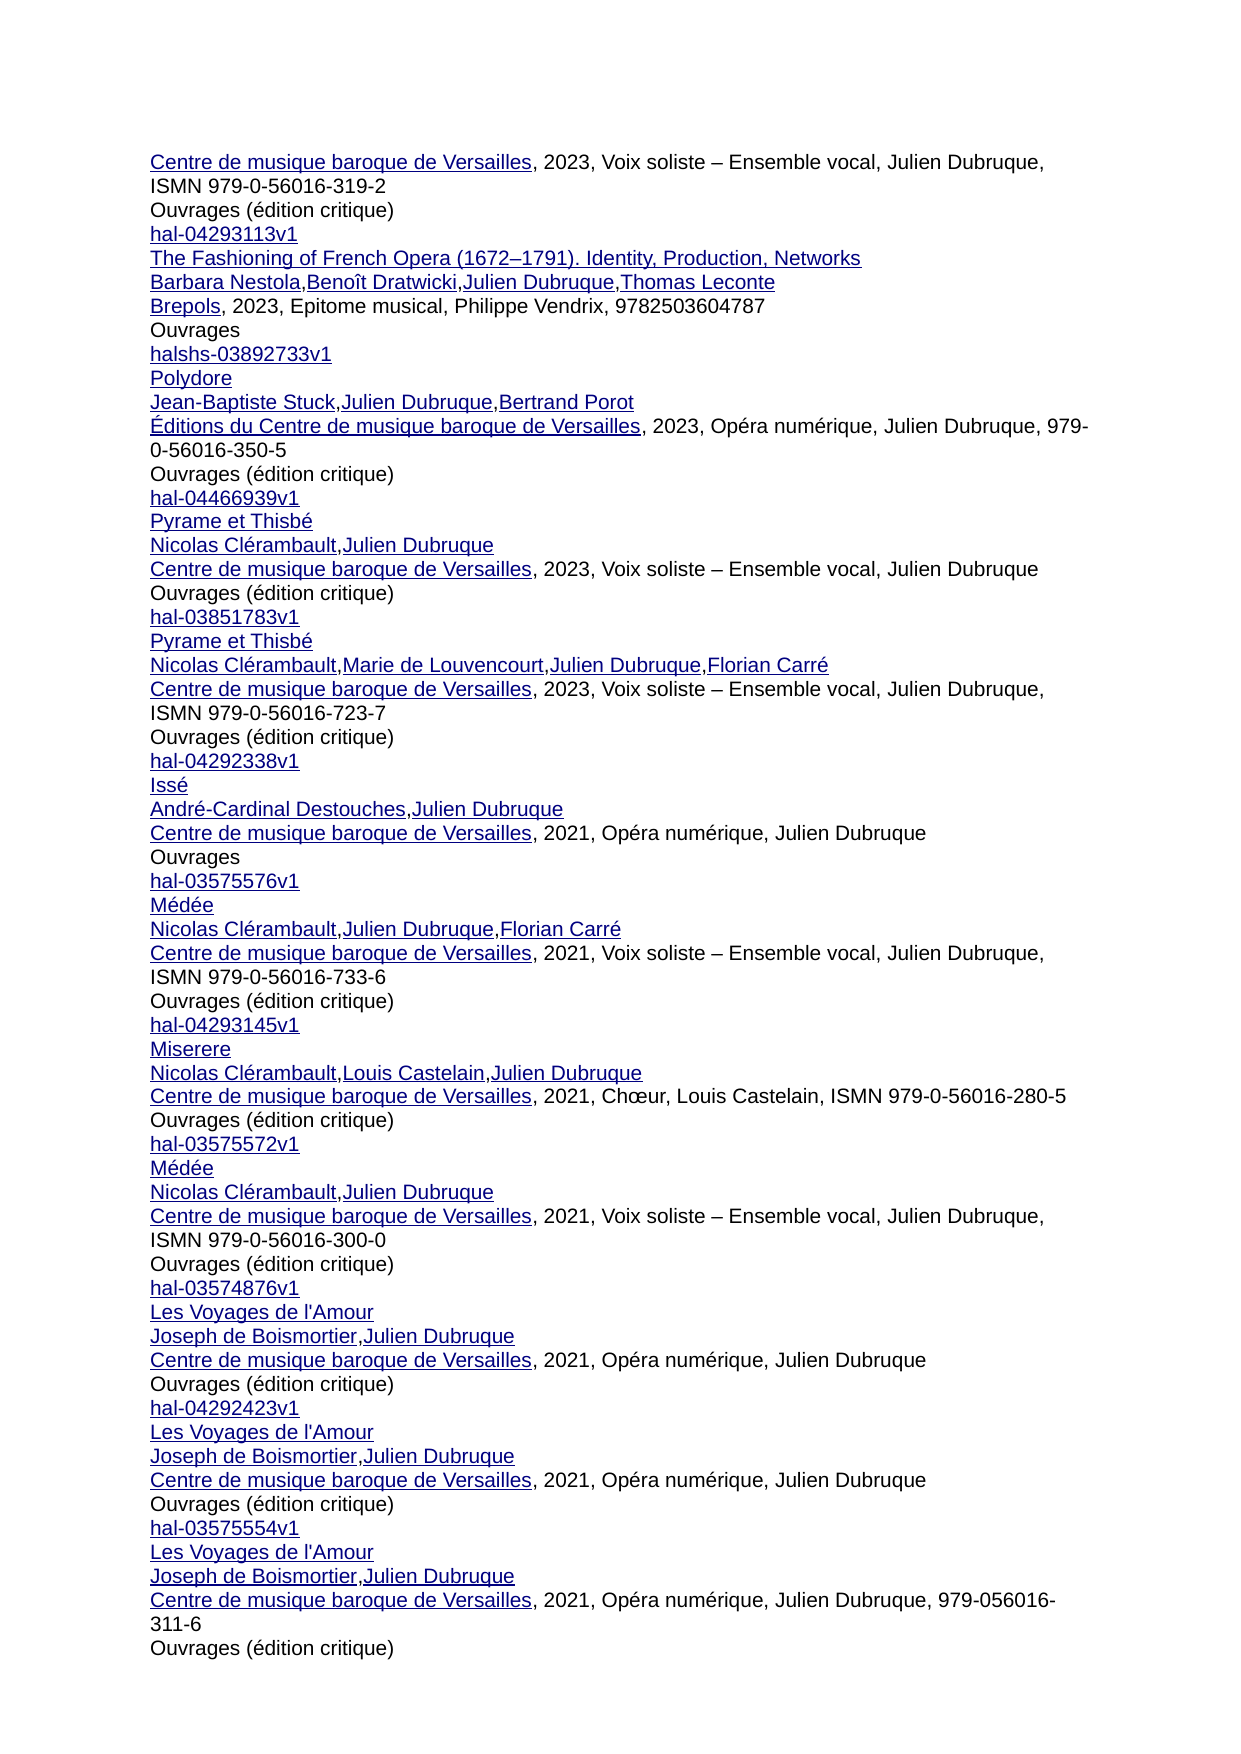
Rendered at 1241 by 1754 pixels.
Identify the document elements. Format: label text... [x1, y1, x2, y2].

table_cell Les Voyages de l'Amour Joseph de Boismortier,Julien Dubruque Centre de musique baroque de Versailles, 2021, Opéra numérique, Julien Dubruque Ouvrages (édition critique) hal-03575554v1 [150, 1420, 1090, 1539]
table_cell The Fashioning of French Opera (1672–1791). Identity, Production, Networks Barbara Nestola,Benoît Dratwicki,Julien Dubruque,Thomas Leconte Brepols, 2023, Epitome musical, Philippe Vendrix, 9782503604787 Ouvrages halshs-03892733v1 [150, 246, 1090, 366]
table_cell Pyrame et Thisbé Nicolas Clérambault,Marie de Louvencourt,Julien Dubruque,Florian Carré Centre de musique baroque de Versailles, 2023, Voix soliste – Ensemble vocal, Julien Dubruque, ISMN 979-0-56016-723-7 Ouvrages (édition critique) hal-04292338v1 [150, 629, 1090, 773]
table_cell Médée Nicolas Clérambault,Julien Dubruque,Florian Carré Centre de musique baroque de Versailles, 2021, Voix soliste – Ensemble vocal, Julien Dubruque, ISMN 979-0-56016-733-6 Ouvrages (édition critique) hal-04293145v1 [150, 893, 1090, 1036]
table_cell Médée Nicolas Clérambault,Julien Dubruque Centre de musique baroque de Versailles, 2021, Voix soliste – Ensemble vocal, Julien Dubruque, ISMN 979-0-56016-300-0 Ouvrages (édition critique) hal-03574876v1 [150, 1156, 1090, 1300]
table_cell Issé André-Cardinal Destouches,Julien Dubruque Centre de musique baroque de Versailles, 2021, Opéra numérique, Julien Dubruque Ouvrages hal-03575576v1 [150, 773, 1090, 893]
table_cell Les Voyages de l'Amour Joseph de Boismortier,Julien Dubruque Centre de musique baroque de Versailles, 2021, Opéra numérique, Julien Dubruque, 979-056016-311-6 Ouvrages (édition critique) [150, 1540, 1090, 1659]
table_cell Centre de musique baroque de Versailles, 2023, Voix soliste – Ensemble vocal, Julien Dubruque, ISMN 979-0-56016-319-2 Ouvrages (édition critique) hal-04293113v1 [150, 150, 1090, 246]
table_cell Pyrame et Thisbé Nicolas Clérambault,Julien Dubruque Centre de musique baroque de Versailles, 2023, Voix soliste – Ensemble vocal, Julien Dubruque Ouvrages (édition critique) hal-03851783v1 [150, 509, 1090, 629]
table_cell Miserere Nicolas Clérambault,Louis Castelain,Julien Dubruque Centre de musique baroque de Versailles, 2021, Chœur, Louis Castelain, ISMN 979-0-56016-280-5 Ouvrages (édition critique) hal-03575572v1 [150, 1036, 1090, 1156]
table_cell Les Voyages de l'Amour Joseph de Boismortier,Julien Dubruque Centre de musique baroque de Versailles, 2021, Opéra numérique, Julien Dubruque Ouvrages (édition critique) hal-04292423v1 [150, 1300, 1090, 1420]
table_cell Polydore Jean-Baptiste Stuck,Julien Dubruque,Bertrand Porot Éditions du Centre de musique baroque de Versailles, 2023, Opéra numérique, Julien Dubruque, 979-0-56016-350-5 Ouvrages (édition critique) hal-04466939v1 [150, 366, 1090, 509]
